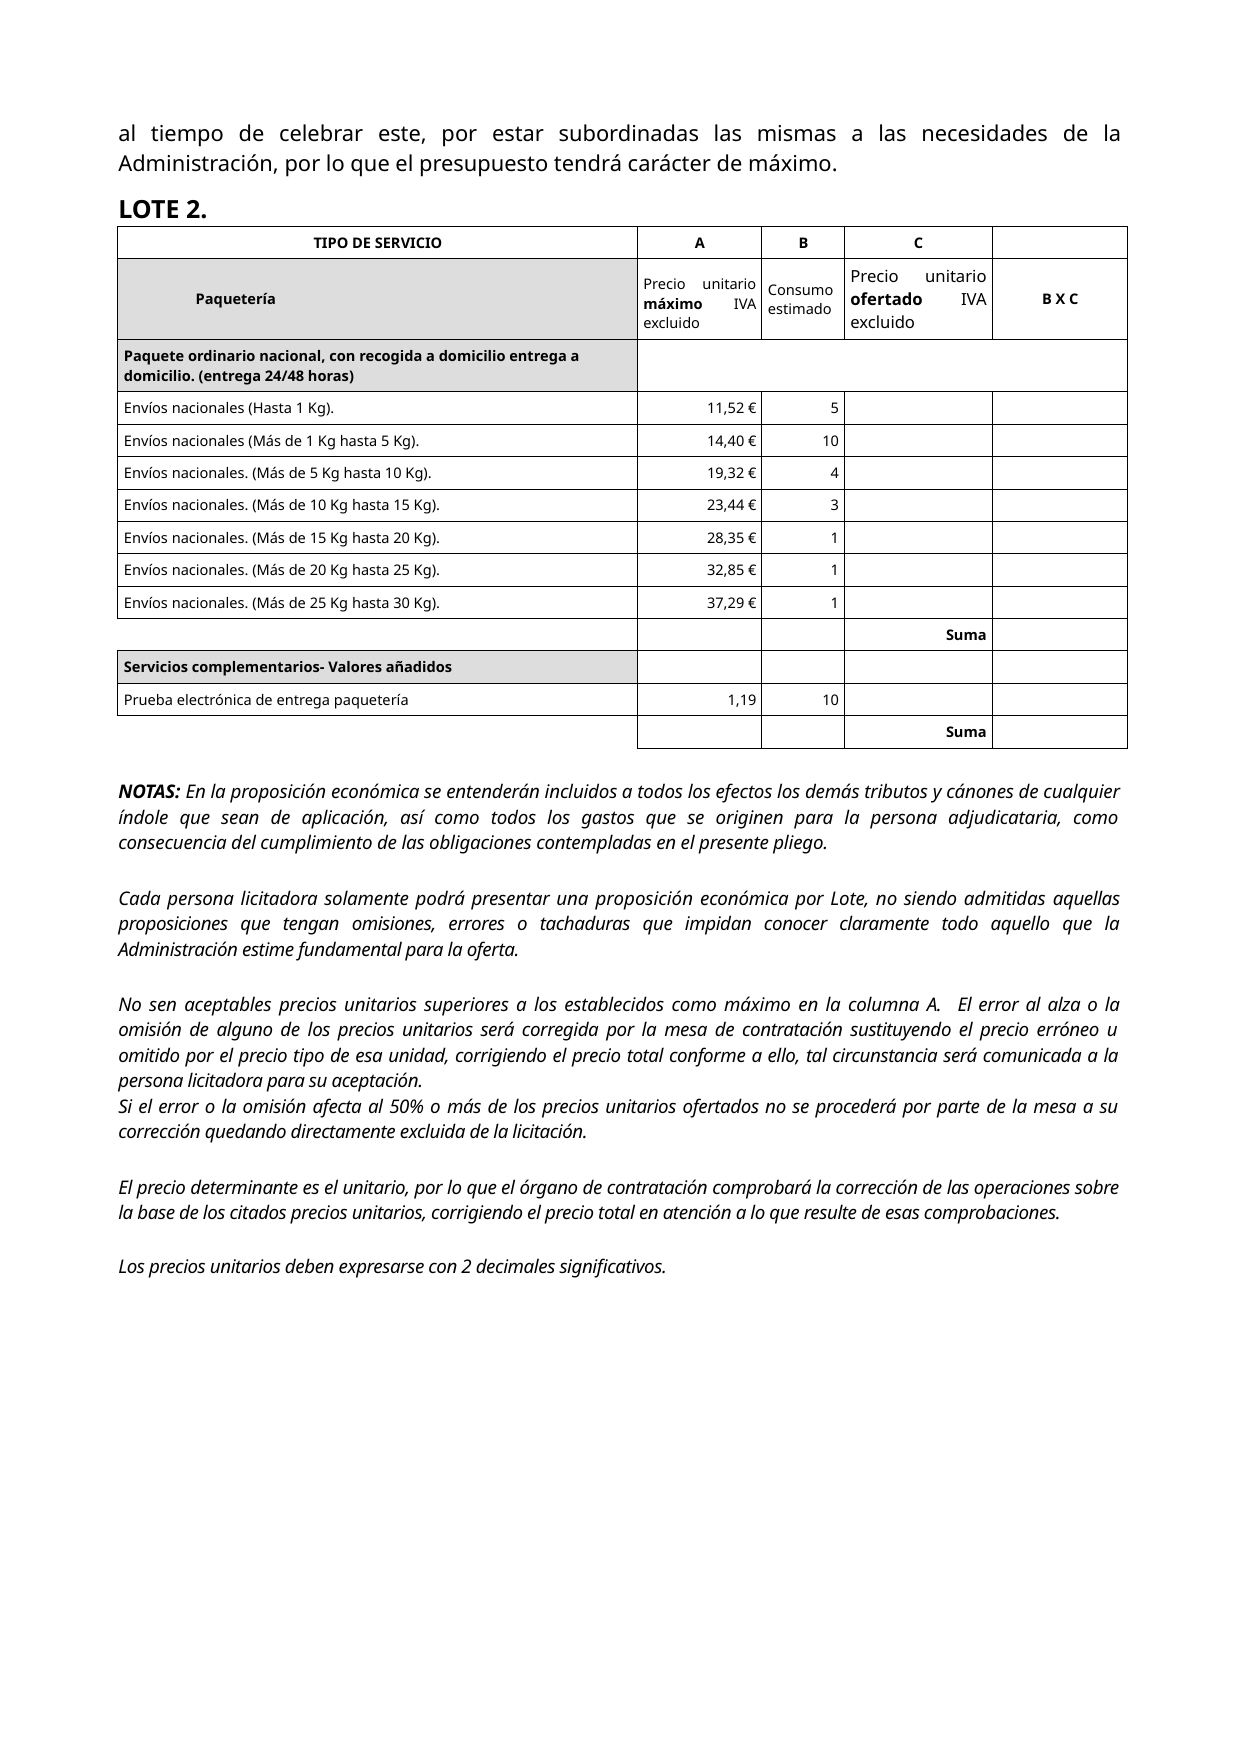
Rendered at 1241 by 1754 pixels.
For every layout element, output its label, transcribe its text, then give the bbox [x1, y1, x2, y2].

table_cell [993, 457, 1127, 488]
table_cell 28,35 € [638, 522, 761, 553]
table_header B [762, 227, 844, 258]
table_cell 11,52 € [638, 392, 761, 424]
table_cell [845, 457, 992, 488]
table_cell Precio unitario ofertado IVA excluido [845, 259, 992, 339]
table_cell 4 [762, 457, 844, 488]
text Si el error o la omisión afecta al 50% o más de los precios unitarios ofertados no se procederá por parte de la mesa a su corrección quedando directamente excluida de la licitación. [118, 1093, 1122, 1144]
table_cell [118, 716, 637, 748]
table_cell Envíos nacionales. (Más de 10 Kg hasta 15 Kg). [118, 490, 637, 521]
table_cell 37,29 € [638, 587, 761, 618]
table_cell 1 [762, 587, 844, 618]
table_cell B X C [993, 259, 1127, 339]
table_cell [638, 716, 761, 748]
table_cell Paquetería [118, 259, 637, 339]
table_cell 1 [762, 522, 844, 553]
table_cell Suma [845, 716, 992, 748]
table_cell [993, 684, 1127, 715]
table_cell [993, 716, 1127, 748]
table_cell Precio unitario máximo IVA excluido [638, 259, 761, 339]
table_cell 1 [762, 554, 844, 586]
table_cell [762, 619, 844, 650]
table_cell Envíos nacionales. (Más de 20 Kg hasta 25 Kg). [118, 554, 637, 586]
table_cell [845, 490, 992, 521]
table_cell Servicios complementarios- Valores añadidos [118, 651, 637, 683]
table_cell [762, 651, 844, 683]
table_cell [845, 522, 992, 553]
table_cell Envíos nacionales. (Más de 5 Kg hasta 10 Kg). [118, 457, 637, 488]
table_cell 1,19 [638, 684, 761, 715]
table_cell Envíos nacionales (Hasta 1 Kg). [118, 392, 637, 424]
table_cell Envíos nacionales. (Más de 25 Kg hasta 30 Kg). [118, 587, 637, 618]
text Los precios unitarios deben expresarse con 2 decimales significativos. [118, 1254, 1122, 1279]
table_cell [845, 392, 992, 424]
table_cell 5 [762, 392, 844, 424]
text Cada persona licitadora solamente podrá presentar una proposición económica por Lote, no siendo admitidas aquellas proposiciones que tengan omisiones, errores o tachaduras que impidan conocer claramente todo aquello que la Administración estime fundamental para la oferta. [118, 885, 1122, 961]
table_cell [762, 716, 844, 748]
table_cell 19,32 € [638, 457, 761, 488]
table_cell [845, 684, 992, 715]
table_cell [993, 619, 1127, 650]
text LOTE 2. [118, 192, 1122, 226]
text NOTAS: En la proposición económica se entenderán incluidos a todos los efectos los demás tributos y cánones de cualquier índole que sean de aplicación, así como todos los gastos que se originen para la persona adjudicataria, como consecuencia del cumplimiento de las obligaciones contempladas en el presente pliego. [118, 778, 1122, 855]
table_cell Envíos nacionales. (Más de 15 Kg hasta 20 Kg). [118, 522, 637, 553]
table_cell [845, 651, 992, 683]
table_cell 23,44 € [638, 490, 761, 521]
table_cell 14,40 € [638, 425, 761, 456]
table_cell [993, 587, 1127, 618]
table_cell [993, 651, 1127, 683]
table_cell [638, 651, 761, 683]
table_cell Consumo estimado [762, 259, 844, 339]
table_cell [845, 587, 992, 618]
table_cell [993, 490, 1127, 521]
table_cell [993, 392, 1127, 424]
table_cell Paquete ordinario nacional, con recogida a domicilio entrega a domicilio. (entrega 24/48 horas) [118, 340, 637, 391]
table_cell Envíos nacionales (Más de 1 Kg hasta 5 Kg). [118, 425, 637, 456]
table_cell Prueba electrónica de entrega paquetería [118, 684, 637, 715]
table_cell [845, 554, 992, 586]
table_cell [845, 425, 992, 456]
table_cell [993, 425, 1127, 456]
table_cell [993, 522, 1127, 553]
table_header C [845, 227, 992, 258]
table_cell 10 [762, 684, 844, 715]
table_cell 3 [762, 490, 844, 521]
table_cell 10 [762, 425, 844, 456]
text El precio determinante es el unitario, por lo que el órgano de contratación comprobará la corrección de las operaciones sobre la base de los citados precios unitarios, corrigiendo el precio total en atención a lo que resulte de esas comprobaciones. [118, 1174, 1122, 1225]
table_cell 32,85 € [638, 554, 761, 586]
table_cell Suma [845, 619, 992, 650]
table_header TIPO DE SERVICIO [118, 227, 637, 258]
table_cell [638, 619, 761, 650]
table_cell [993, 554, 1127, 586]
table_header A [638, 227, 761, 258]
table_cell [638, 340, 1127, 391]
table_cell [118, 619, 637, 650]
text No sen aceptables precios unitarios superiores a los establecidos como máximo en la columna A. El error al alza o la omisión de alguno de los precios unitarios será corregida por la mesa de contratación sustituyendo el precio erróneo u omitido por el precio tipo de esa unidad, corrigiendo el precio total conforme a ello, tal circunstancia será comunicada a la persona licitadora para su aceptación. [118, 991, 1122, 1093]
text al tiempo de celebrar este, por estar subordinadas las mismas a las necesidades de la Administración, por lo que el presupuesto tendrá carácter de máximo. [118, 118, 1122, 178]
table_header [993, 227, 1127, 258]
